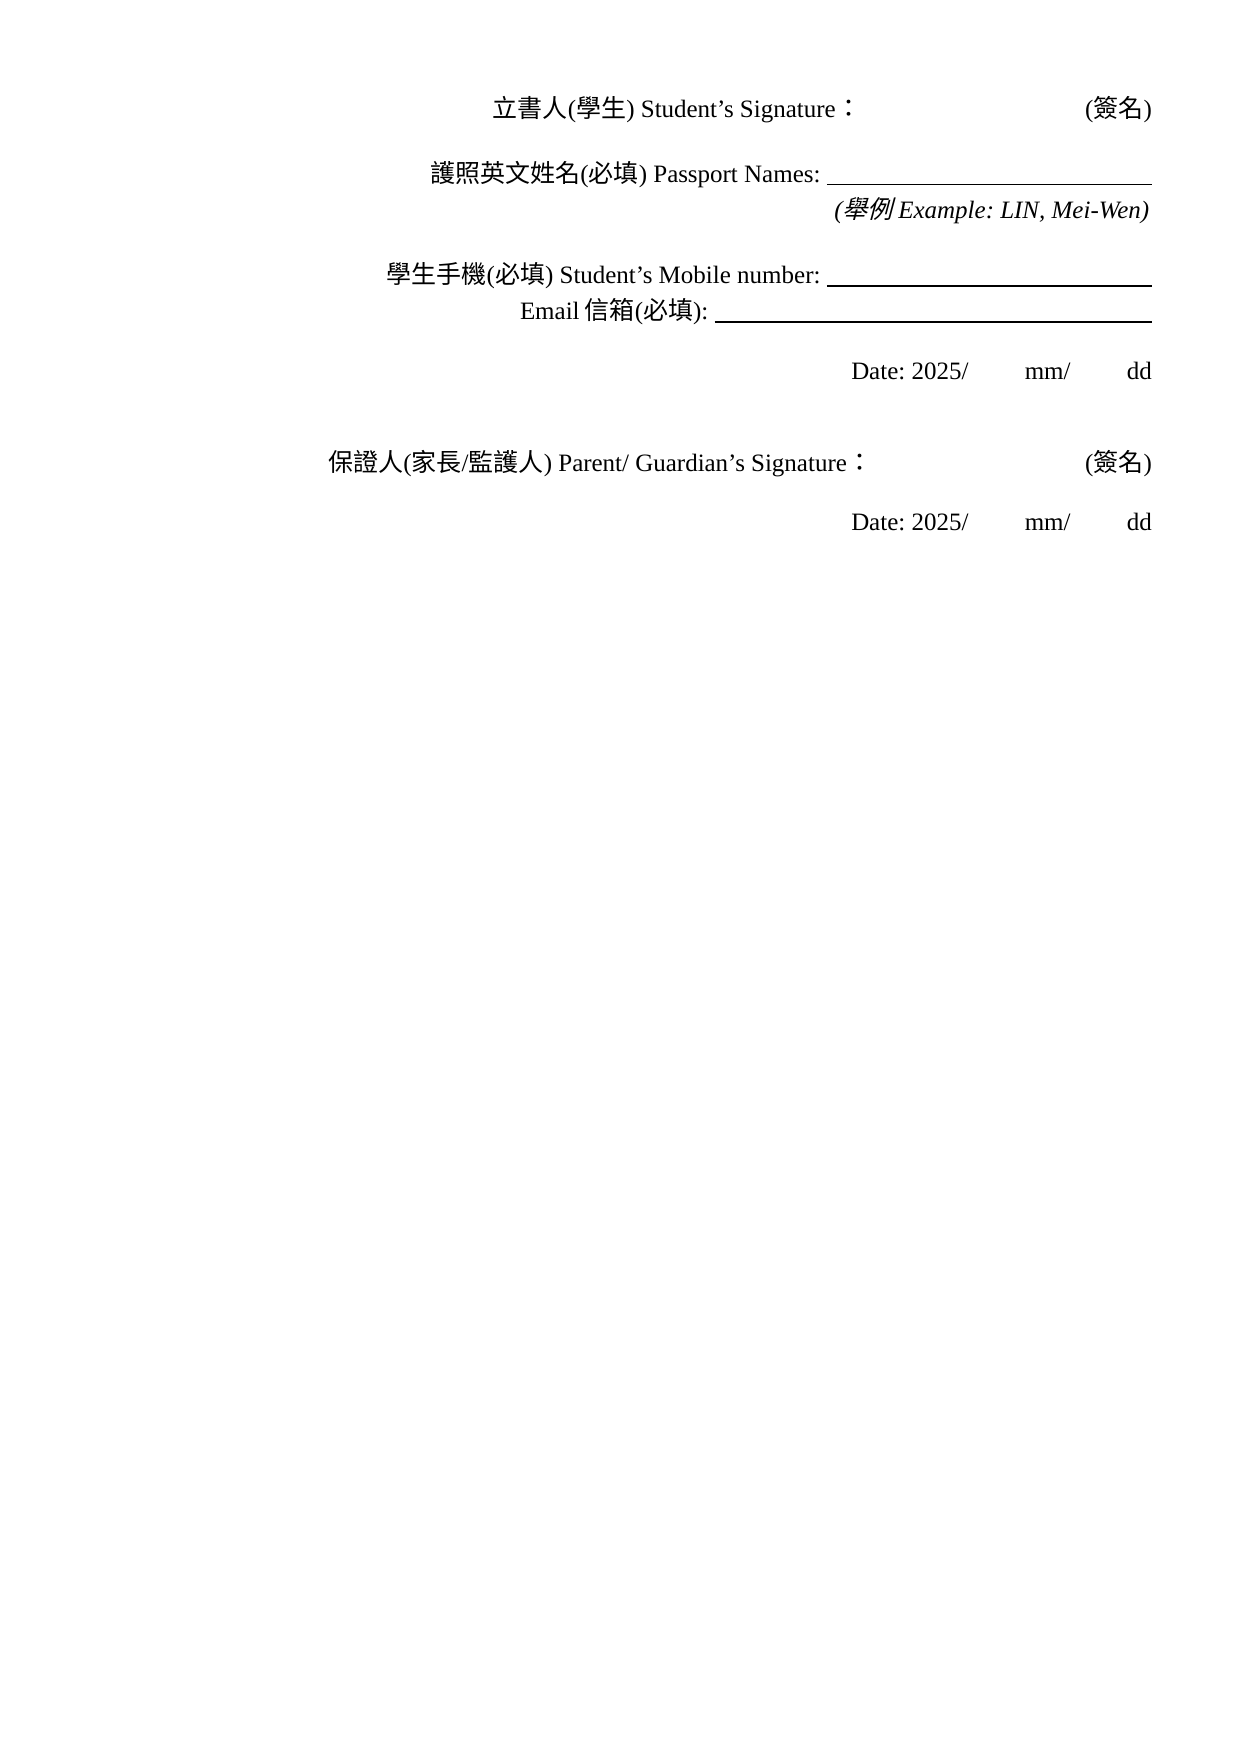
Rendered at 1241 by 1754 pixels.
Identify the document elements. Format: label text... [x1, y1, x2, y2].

text Date: 2025/ mm/ dd [0, 327, 1152, 384]
text Date: 2025/ mm/ dd [0, 507, 1152, 536]
text 護照英文姓名(必填) Passport Names: (舉例 Example: LIN, Mei-Wen) [0, 153, 1152, 226]
text 立書人(學生) Student’s Signature： (簽名) [0, 88, 1152, 124]
text Email信箱(必填): [239, 291, 1152, 327]
text 學生手機(必填) Student’s Mobile number: [0, 254, 1152, 291]
text 保證人(家長/監護人) Parent/ Guardian’s Signature： (簽名) [0, 442, 1152, 478]
